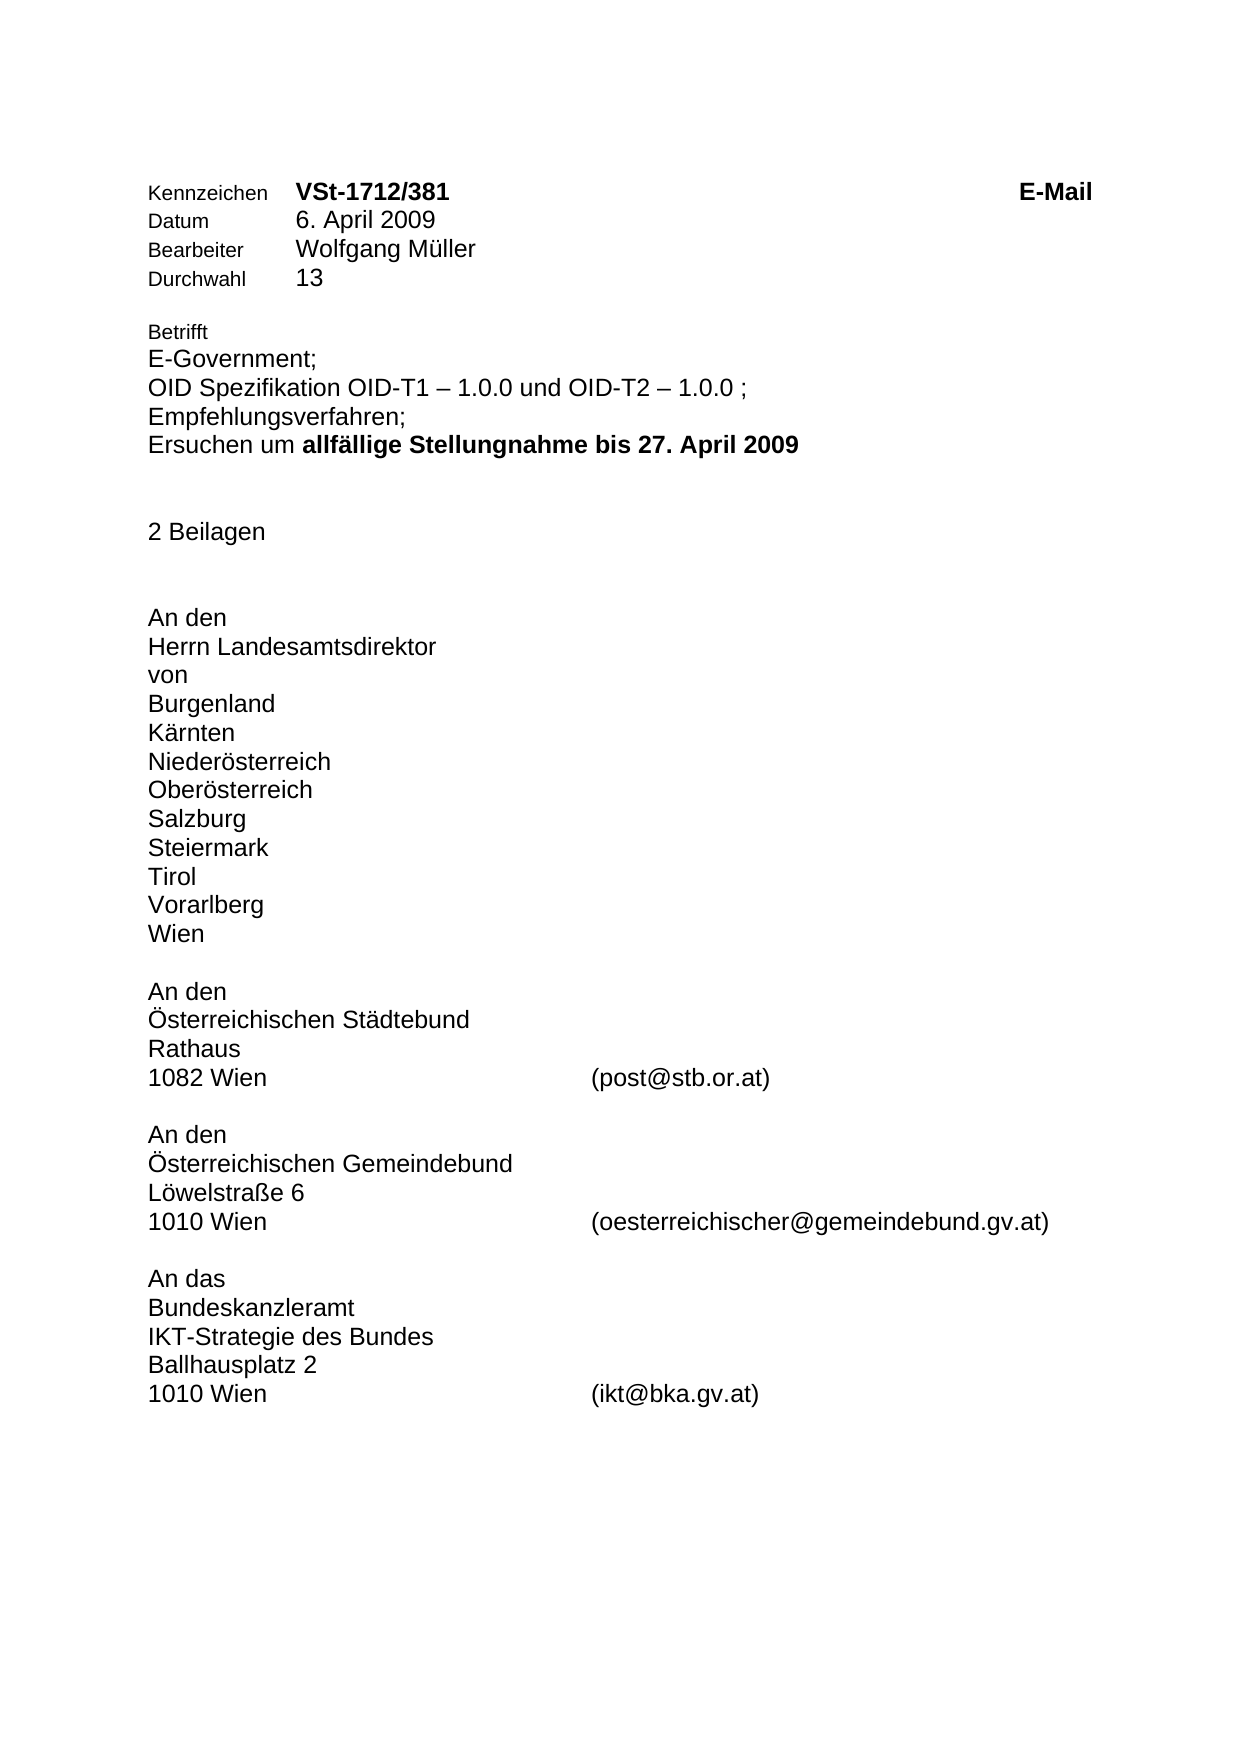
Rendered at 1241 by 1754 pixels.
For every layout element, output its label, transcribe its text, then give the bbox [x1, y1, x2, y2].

text Durchwahl 13 [148, 263, 1092, 291]
text 1010 Wien (ikt@bka.gv.at) [148, 1379, 1092, 1408]
text Niederösterreich [148, 747, 1092, 775]
text An den [148, 977, 1092, 1005]
text Bearbeiter Wolfgang Müller [148, 234, 1092, 263]
text Ersuchen um allfällige Stellungnahme bis 27. April 2009 [148, 430, 1092, 459]
text An den [148, 603, 1092, 632]
text Tirol [148, 862, 1092, 890]
text IKT-Strategie des Bundes [148, 1322, 1092, 1350]
text Betrifft [148, 320, 1092, 344]
text Datum 6. April 2009 [148, 205, 1092, 234]
text Österreichischen Gemeindebund [148, 1149, 1092, 1178]
text Empfehlungsverfahren; [148, 402, 1092, 430]
text 1010 Wien (oesterreichischer@gemeindebund.gv.at) [148, 1207, 1092, 1235]
text An den [148, 1120, 1092, 1149]
text von [148, 660, 1092, 689]
text 2 Beilagen [148, 517, 1092, 545]
text Österreichischen Städtebund [148, 1005, 1092, 1034]
text Kennzeichen VSt-1712/381 E-Mail [148, 176, 1092, 205]
text Löwelstraße 6 [148, 1178, 1092, 1207]
text An das [148, 1264, 1092, 1293]
text E-Government; [148, 344, 1092, 373]
text Oberösterreich [148, 775, 1092, 804]
text Bundeskanzleramt [148, 1293, 1092, 1322]
text 1082 Wien (post@stb.or.at) [148, 1063, 1092, 1092]
text Salzburg [148, 804, 1092, 833]
text Kärnten [148, 718, 1092, 747]
text Ballhausplatz 2 [148, 1350, 1092, 1379]
text Vorarlberg [148, 890, 1092, 919]
text OID Spezifikation OID-T1 – 1.0.0 und OID-T2 – 1.0.0 ; [148, 373, 1092, 402]
text Rathaus [148, 1034, 1092, 1063]
text Burgenland [148, 689, 1092, 718]
text Steiermark [148, 833, 1092, 862]
text Wien [148, 919, 1092, 948]
text Herrn Landesamtsdirektor [148, 632, 1092, 660]
